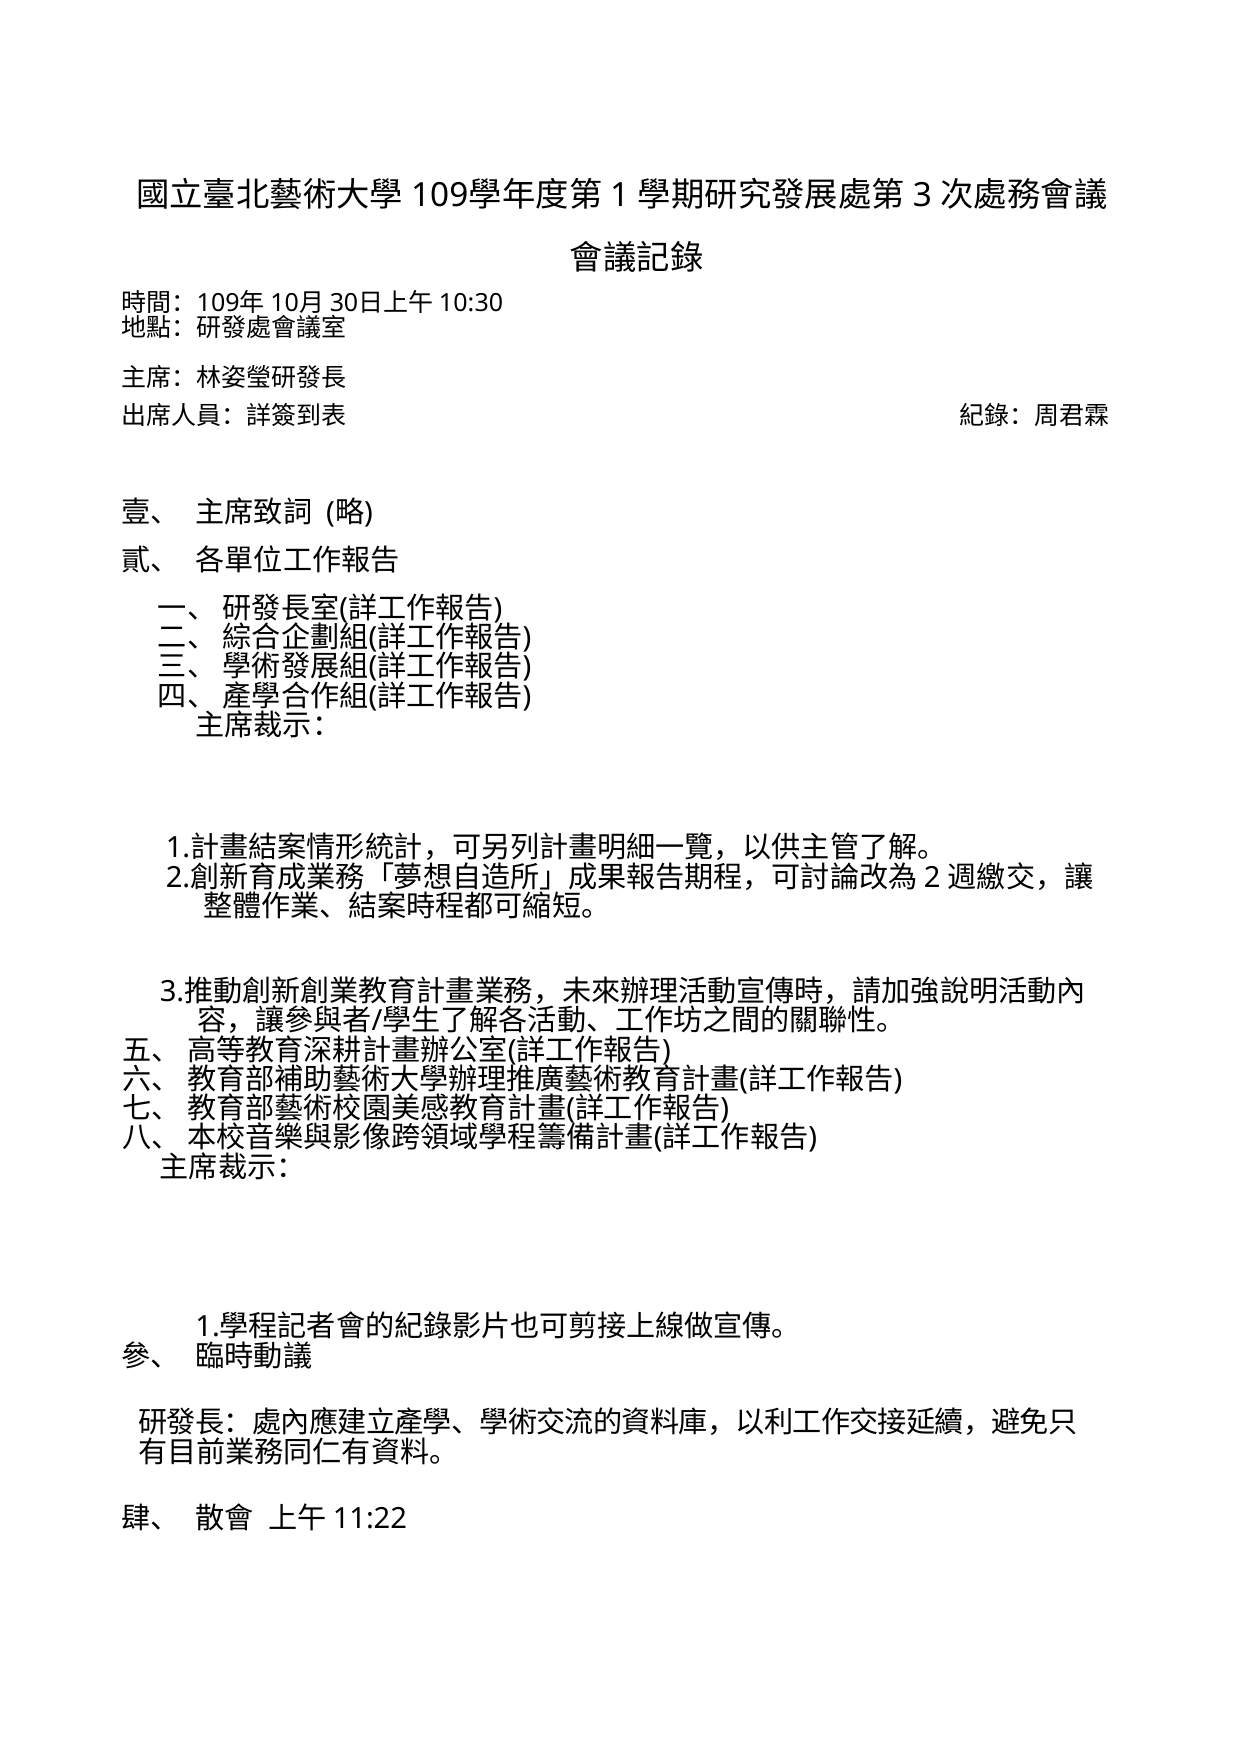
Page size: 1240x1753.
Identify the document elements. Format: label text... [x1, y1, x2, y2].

text 主席裁示： [159, 1154, 1231, 1183]
text 一、 研發長室(詳工作報告) [158, 595, 582, 624]
text 五、 高等教育深耕計畫辦公室(詳工作報告) [122, 1037, 1231, 1066]
text 八、 本校音樂與影像跨領域學程籌備計畫(詳工作報告) [122, 1124, 1231, 1154]
text 1.學程記者會的紀錄影片也可剪接上線做宣傳。 [195, 1313, 893, 1343]
text 3.推動創新創業教育計畫業務，未來辦理活動宣傳時，請加強說明活動內 [159, 978, 1231, 1007]
text 地點：研發處會議室 [121, 317, 550, 342]
text 會議記錄 [569, 243, 735, 276]
text 肆、 散會 上午 11:22 [121, 1505, 434, 1534]
text 六、 教育部補助藝術大學辦理推廣藝術教育計畫(詳工作報告) [122, 1066, 1231, 1095]
text 參、 臨時動議 [121, 1343, 893, 1372]
text 紀錄：周君霖 [959, 404, 1129, 429]
text 主席：林姿瑩研發長 [121, 367, 366, 392]
text 貳、 各單位工作報告 [121, 547, 427, 576]
text 二、 綜合企劃組(詳工作報告) [158, 624, 582, 653]
text 整體作業、結案時程都可縮短。 [203, 893, 1231, 922]
text 1.計畫結案情形統計，可另列計畫明細一覽，以供主管了解。 [166, 834, 1231, 864]
text 容，讓參與者/學生了解各活動、工作坊之間的關聯性。 [197, 1007, 1231, 1037]
text 三、 學術發展組(詳工作報告) [158, 653, 582, 683]
text 四、 產學合作組(詳工作報告) [158, 683, 582, 712]
text 國立臺北藝術大學 109學年度第 1學期研究發展處第 3次處務會議 [136, 180, 1231, 213]
text 出席人員：詳簽到表 [121, 404, 366, 429]
text 2.創新育成業務「夢想自造所」成果報告期程，可討論改為 2週繳交，讓 [166, 864, 1231, 893]
text 七、 教育部藝術校園美感教育計畫(詳工作報告) [122, 1095, 1231, 1124]
text 研發長：處內應建立產學、學術交流的資料庫，以利工作交接延續，避免只 [138, 1409, 1231, 1439]
text 時間：109年 10月 30日上午 10:30 [121, 292, 550, 317]
text 有目前業務同仁有資料。 [138, 1439, 1231, 1468]
text 壹、 主席致詞 (略) [121, 499, 412, 528]
text 主席裁示： [195, 712, 582, 741]
